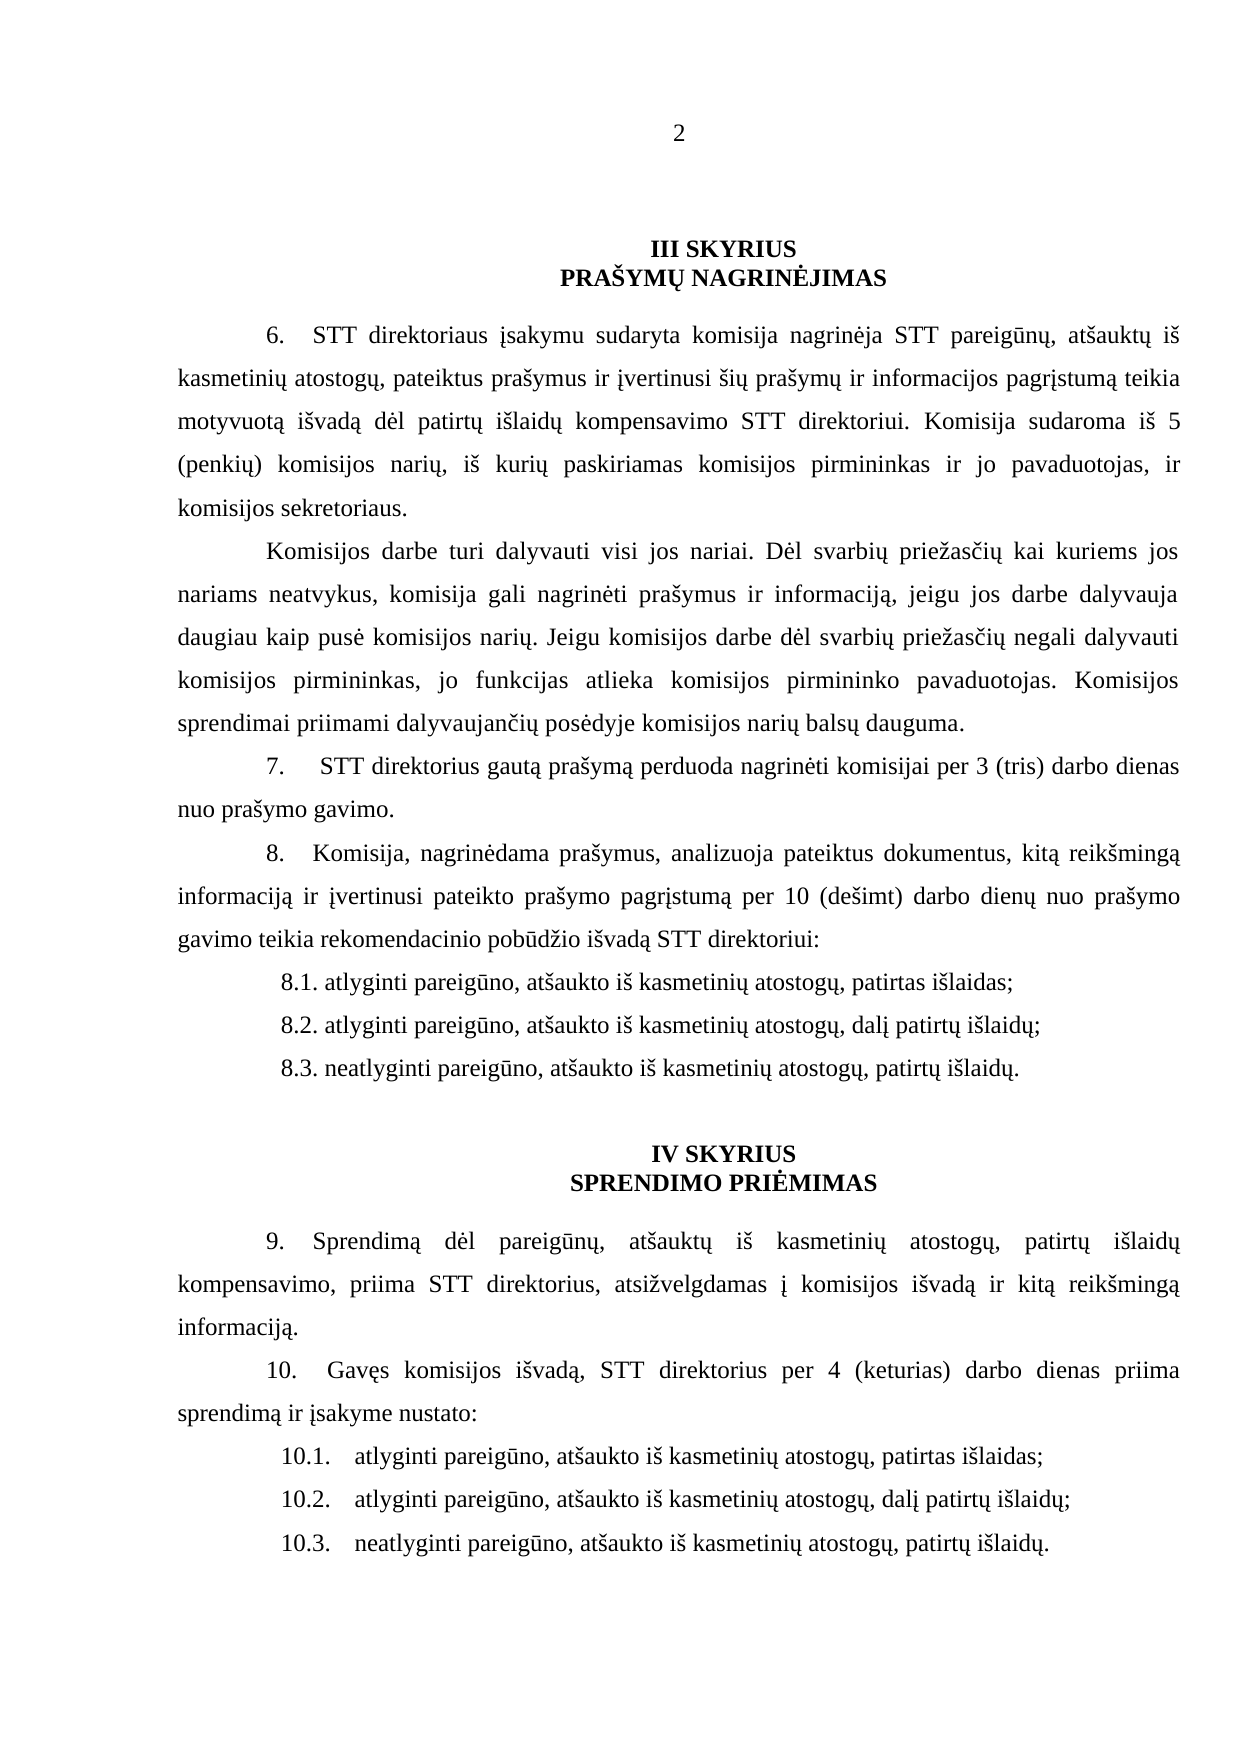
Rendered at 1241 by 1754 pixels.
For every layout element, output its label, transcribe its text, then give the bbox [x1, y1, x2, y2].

text 6. STT direktoriaus įsakymu sudaryta komisija nagrinėja STT pareigūnų, atšauktų iš kasmetinių atostogų, pateiktus prašymus ir įvertinusi šių prašymų ir informacijos pagrįstumą teikia motyvuotą išvadą dėl patirtų išlaidų kompensavimo STT direktoriui. Komisija sudaroma iš 5 (penkių) komisijos narių, iš kurių paskiriamas komisijos pirmininkas ir jo pavaduotojas, ir komisijos sekretoriaus. [177, 320, 1181, 521]
text 9. Sprendimą dėl pareigūnų, atšauktų iš kasmetinių atostogų, patirtų išlaidų kompensavimo, priima STT direktorius, atsižvelgdamas į komisijos išvadą ir kitą reikšmingą informaciją. [177, 1226, 1181, 1341]
text SPRENDIMO PRIĖMIMAS [177, 1168, 1181, 1197]
text IV SKYRIUS [177, 1139, 1181, 1168]
text 8.1. atlyginti pareigūno, atšaukto iš kasmetinių atostogų, patirtas išlaidas; [252, 967, 1181, 996]
text III SKYRIUS [177, 234, 1181, 263]
text 10.3. neatlyginti pareigūno, atšaukto iš kasmetinių atostogų, patirtų išlaidų. [177, 1528, 1181, 1556]
text Komisijos darbe turi dalyvauti visi jos nariai. Dėl svarbių priežasčių kai kuriems jos nariams neatvykus, komisija gali nagrinėti prašymus ir informaciją, jeigu jos darbe dalyvauja daugiau kaip pusė komisijos narių. Jeigu komisijos darbe dėl svarbių priežasčių negali dalyvauti komisijos pirmininkas, jo funkcijas atlieka komisijos pirmininko pavaduotojas. Komisijos sprendimai priimami dalyvaujančių posėdyje komisijos narių balsų dauguma. [177, 536, 1181, 737]
text 8. Komisija, nagrinėdama prašymus, analizuoja pateiktus dokumentus, kitą reikšmingą informaciją ir įvertinusi pateikto prašymo pagrįstumą per 10 (dešimt) darbo dienų nuo prašymo gavimo teikia rekomendacinio pobūdžio išvadą STT direktoriui: [177, 838, 1181, 953]
text 7. STT direktorius gautą prašymą perduoda nagrinėti komisijai per 3 (tris) darbo dienas nuo prašymo gavimo. [177, 751, 1181, 823]
text 10.1. atlyginti pareigūno, atšaukto iš kasmetinių atostogų, patirtas išlaidas; [266, 1441, 1181, 1470]
text 8.2. atlyginti pareigūno, atšaukto iš kasmetinių atostogų, dalį patirtų išlaidų; [252, 1010, 1181, 1039]
text 10. Gavęs komisijos išvadą, STT direktorius per 4 (keturias) darbo dienas priima sprendimą ir įsakyme nustato: [177, 1355, 1181, 1427]
text PRAŠYMŲ NAGRINĖJIMAS [177, 263, 1181, 291]
text 10.2. atlyginti pareigūno, atšaukto iš kasmetinių atostogų, dalį patirtų išlaidų; [266, 1484, 1181, 1513]
text 8.3. neatlyginti pareigūno, atšaukto iš kasmetinių atostogų, patirtų išlaidų. [177, 1053, 1181, 1082]
